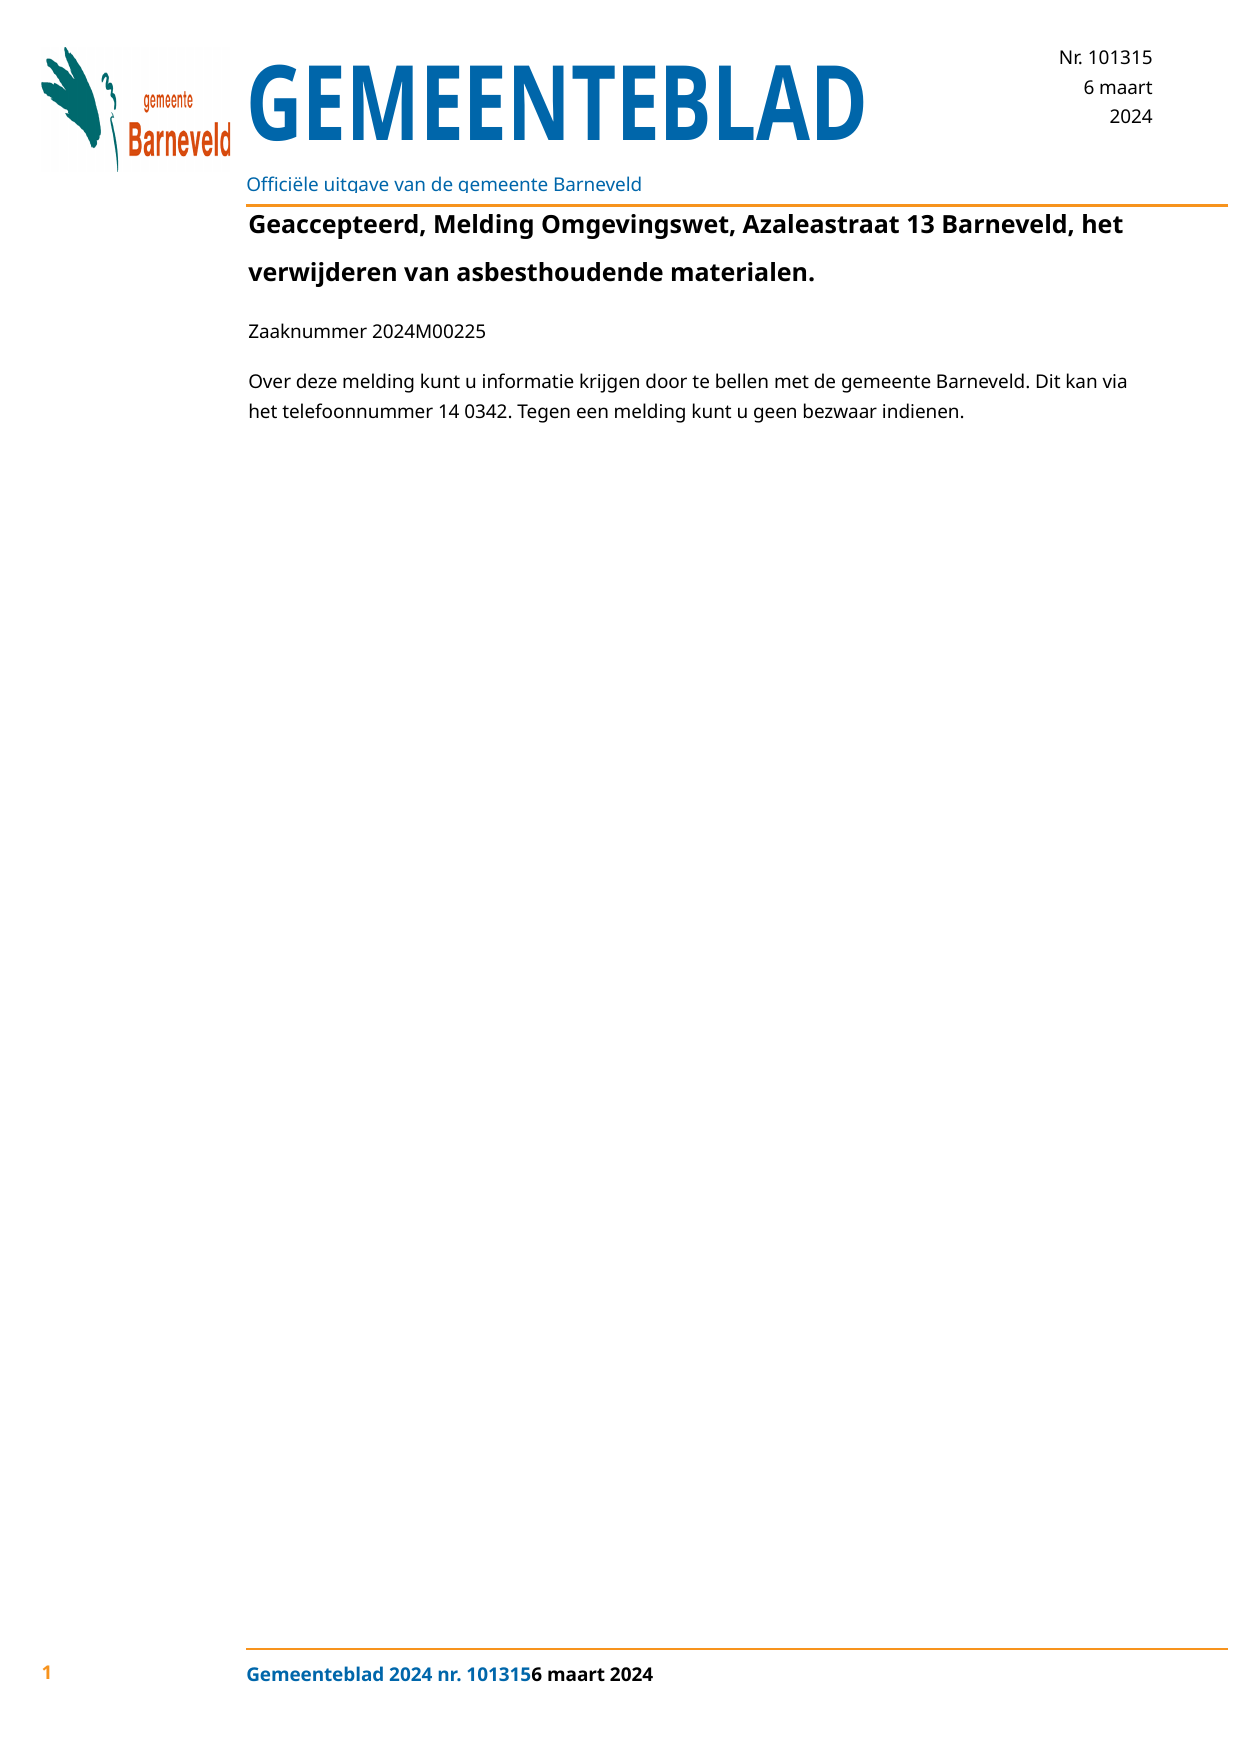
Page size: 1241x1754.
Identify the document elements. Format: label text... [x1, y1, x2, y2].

text Over deze melding kunt u informatie krijgen door te bellen met de gemeente Barneveld. Dit kan via het telefoonnummer 14 0342. Tegen een melding kunt u geen bezwaar indienen. [248, 368, 1152, 424]
text Geaccepteerd, Melding Omgevingswet, Azaleastraat 13 Barneveld, het verwijderen van asbesthoudende materialen. [248, 207, 1152, 288]
picture [41, 47, 231, 172]
text Zaaknummer 2024M00225 [248, 318, 1152, 344]
